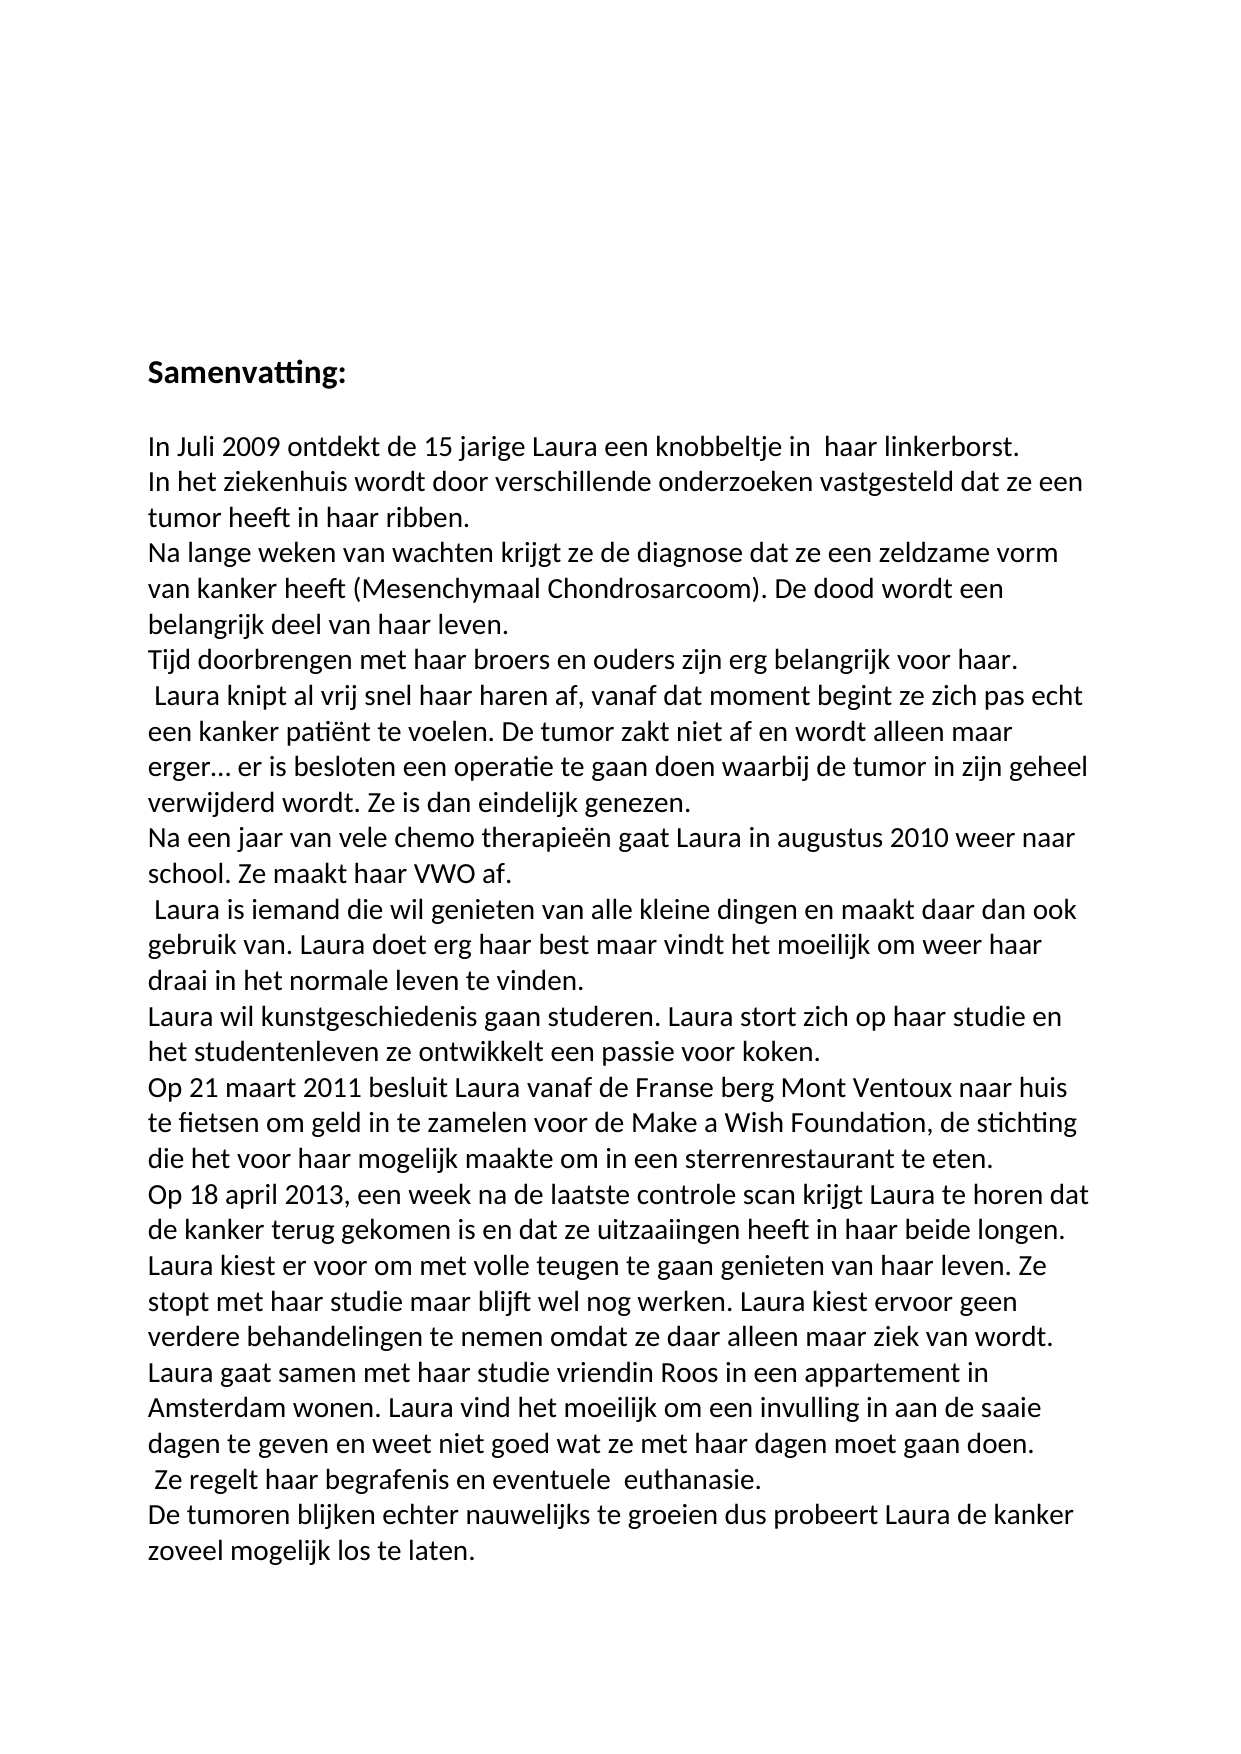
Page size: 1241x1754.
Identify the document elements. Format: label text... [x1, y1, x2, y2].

text Na lange weken van wachten krijgt ze de diagnose dat ze een zeldzame vorm van kanker heeft (Mesenchymaal Chondrosarcoom). De dood wordt een belangrijk deel van haar leven. [148, 534, 1093, 641]
text Samenvatting: [148, 351, 1093, 392]
text In het ziekenhuis wordt door verschillende onderzoeken vastgesteld dat ze een tumor heeft in haar ribben. [148, 463, 1093, 534]
text Tijd doorbrengen met haar broers en ouders zijn erg belangrijk voor haar. [148, 641, 1093, 677]
text Op 18 april 2013, een week na de laatste controle scan krijgt Laura te horen dat de kanker terug gekomen is en dat ze uitzaaiingen heeft in haar beide longen. Laura kiest er voor om met volle teugen te gaan genieten van haar leven. Ze stopt met haar studie maar blijft wel nog werken. Laura kiest ervoor geen verdere behandelingen te nemen omdat ze daar alleen maar ziek van wordt. Laura gaat samen met haar studie vriendin Roos in een appartement in Amsterdam wonen. Laura vind het moeilijk om een invulling in aan de saaie dagen te geven en weet niet goed wat ze met haar dagen moet gaan doen. [148, 1176, 1093, 1461]
text Na een jaar van vele chemo therapieën gaat Laura in augustus 2010 weer naar school. Ze maakt haar VWO af. [148, 819, 1093, 891]
text Ze regelt haar begrafenis en eventuele euthanasie. [148, 1461, 1093, 1496]
text Op 21 maart 2011 besluit Laura vanaf de Franse berg Mont Ventoux naar huis te fietsen om geld in te zamelen voor de Make a Wish Foundation, de stichting die het voor haar mogelijk maakte om in een sterrenrestaurant te eten. [148, 1069, 1093, 1176]
text Laura wil kunstgeschiedenis gaan studeren. Laura stort zich op haar studie en het studentenleven ze ontwikkelt een passie voor koken. [148, 998, 1093, 1069]
text In Juli 2009 ontdekt de 15 jarige Laura een knobbeltje in haar linkerborst. [148, 428, 1093, 463]
text Laura is iemand die wil genieten van alle kleine dingen en maakt daar dan ook gebruik van. Laura doet erg haar best maar vindt het moeilijk om weer haar draai in het normale leven te vinden. [148, 891, 1093, 998]
text De tumoren blijken echter nauwelijks te groeien dus probeert Laura de kanker zoveel mogelijk los te laten. [148, 1496, 1093, 1568]
text Laura knipt al vrij snel haar haren af, vanaf dat moment begint ze zich pas echt een kanker patiënt te voelen. De tumor zakt niet af en wordt alleen maar erger… er is besloten een operatie te gaan doen waarbij de tumor in zijn geheel verwijderd wordt. Ze is dan eindelijk genezen. [148, 677, 1093, 819]
